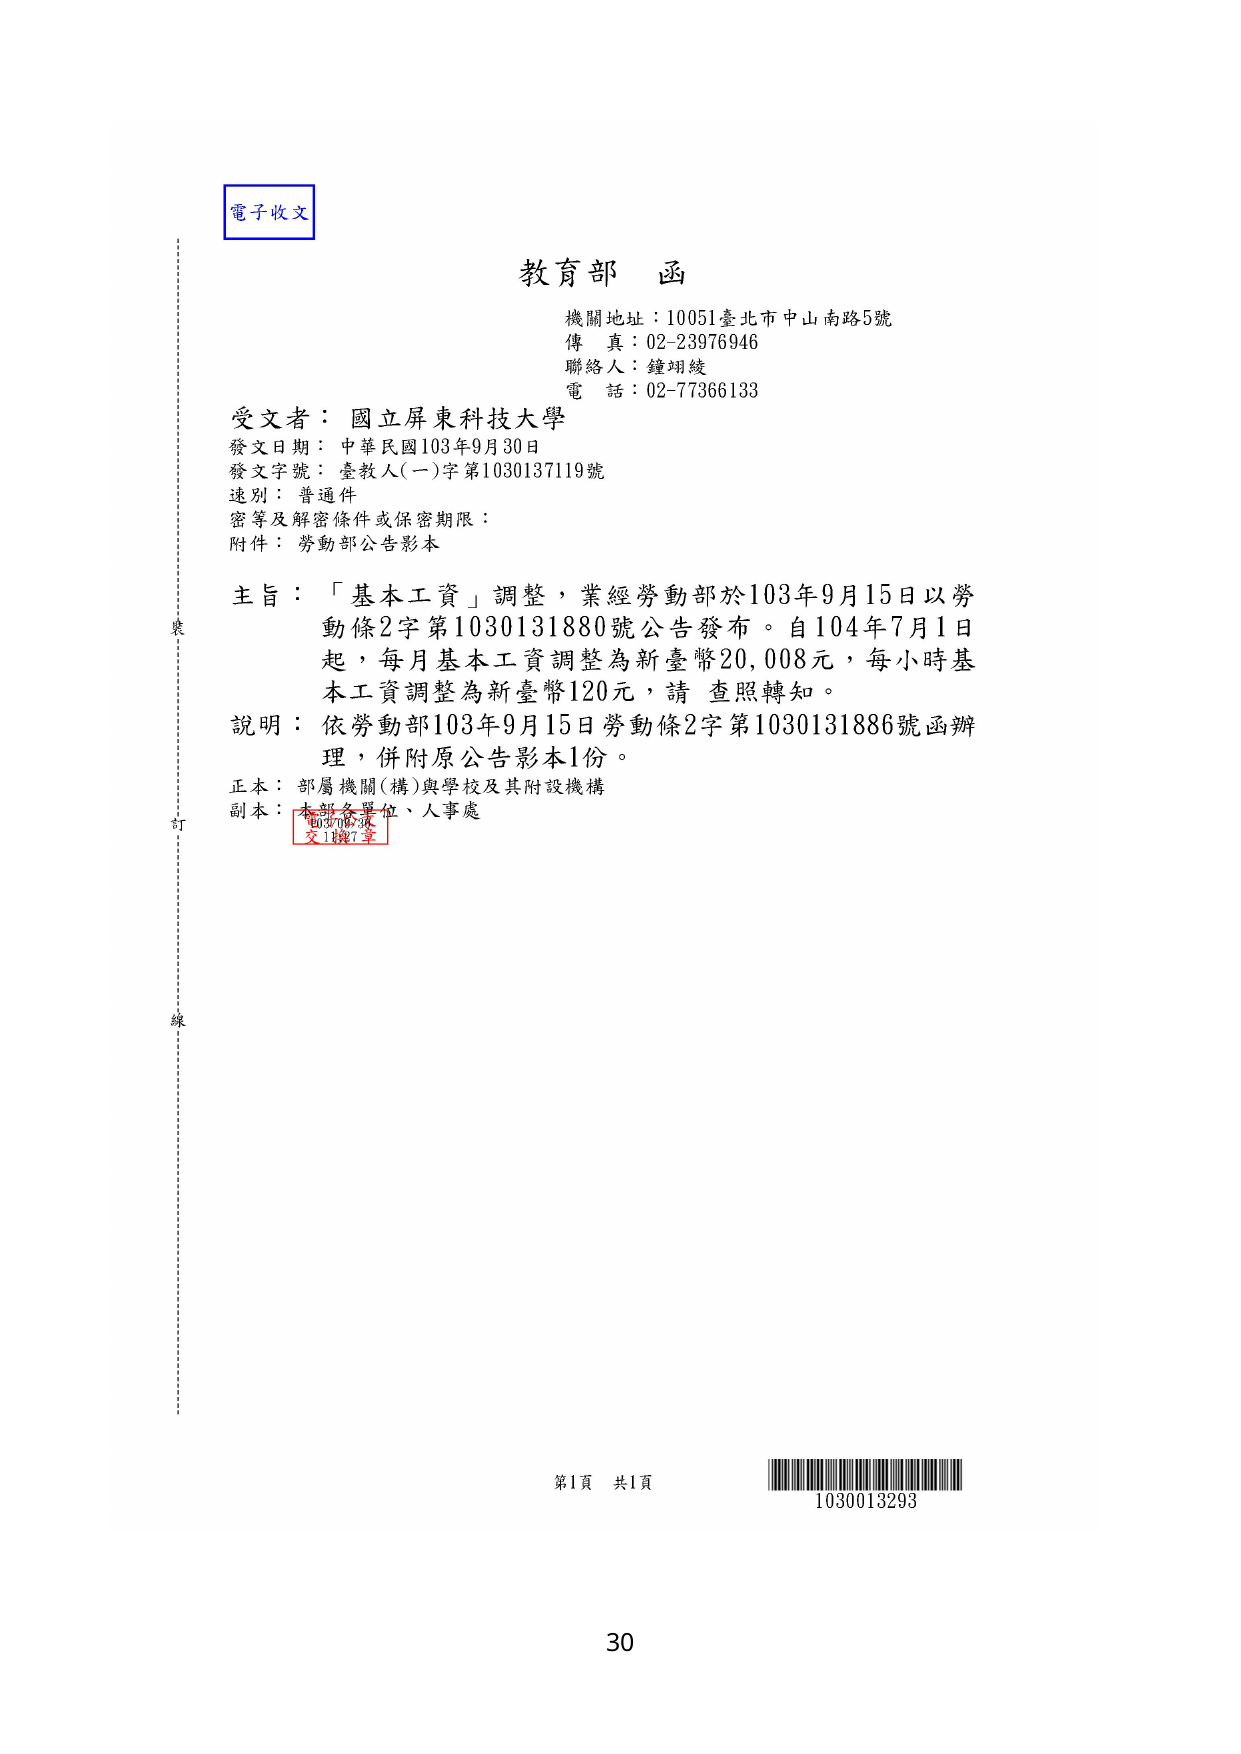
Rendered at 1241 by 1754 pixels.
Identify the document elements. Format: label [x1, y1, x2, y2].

picture [107, 120, 1099, 1533]
